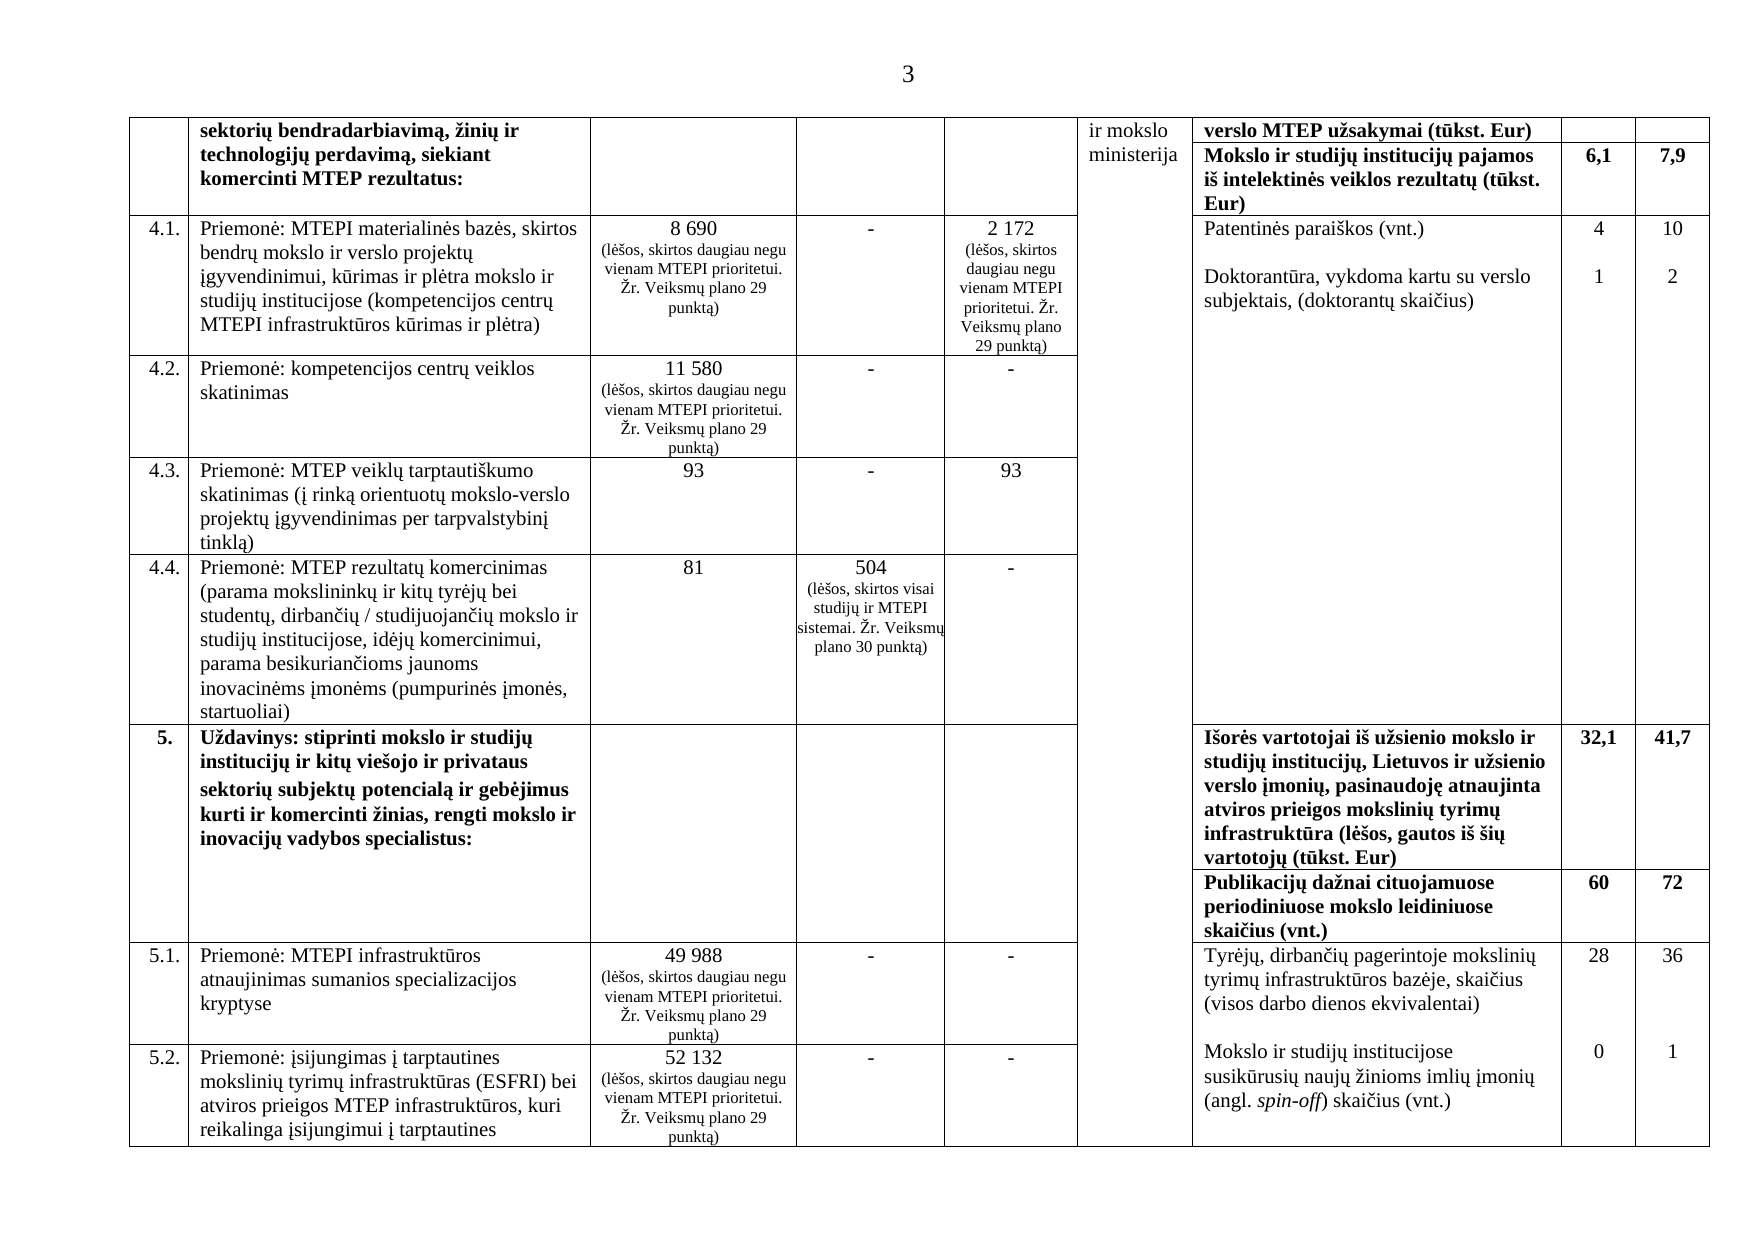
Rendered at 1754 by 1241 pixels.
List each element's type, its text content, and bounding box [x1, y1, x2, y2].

table_cell 7,9 [1636, 143, 1709, 215]
table_cell [797, 725, 944, 942]
table_cell - [797, 1045, 944, 1146]
table_cell 4 1 [1562, 216, 1635, 723]
table_cell [130, 118, 188, 215]
table_cell Priemonė: įsijungimas į tarptautines mokslinių tyrimų infrastruktūras (ESFRI) bei atviros prieigos MTEP infrastruktūros, kuri reikalinga įsijungimui į tarptautines [189, 1045, 590, 1146]
table_cell 72 [1636, 870, 1709, 942]
table_cell Publikacijų dažnai cituojamuose periodiniuose mokslo leidiniuose skaičius (vnt.) [1193, 870, 1561, 942]
table_cell 11 580 (lėšos, skirtos daugiau negu vienam MTEPI prioritetui. Žr. Veiksmų plano 29 punktą) [591, 356, 796, 457]
table_cell 60 [1562, 870, 1635, 942]
table_cell - [945, 356, 1077, 457]
table_cell 2 172 (lėšos, skirtos daugiau negu vienam MTEPI prioritetui. Žr. Veiksmų plano 29 punktą) [945, 216, 1077, 355]
table_cell 5.2. [130, 1045, 188, 1146]
table_cell 4.2. [130, 356, 188, 457]
table_cell - [945, 943, 1077, 1044]
table_cell [945, 118, 1077, 215]
table_cell Priemonė: kompetencijos centrų veiklos skatinimas [189, 356, 590, 457]
table_cell 93 [945, 458, 1077, 554]
table_cell 36 1 [1636, 943, 1709, 1146]
table_cell Priemonė: MTEPI infrastruktūros atnaujinimas sumanios specializacijos kryptyse [189, 943, 590, 1044]
table_cell 52 132 (lėšos, skirtos daugiau negu vienam MTEPI prioritetui. Žr. Veiksmų plano 29 punktą) [591, 1045, 796, 1146]
table_cell 4.4. [130, 555, 188, 723]
table_cell Priemonė: MTEPI materialinės bazės, skirtos bendrų mokslo ir verslo projektų įgyvendinimui, kūrimas ir plėtra mokslo ir studijų institucijose (kompetencijos centrų MTEPI infrastruktūros kūrimas ir plėtra) [189, 216, 590, 355]
table_cell verslo MTEP užsakymai (tūkst. Eur) [1193, 118, 1561, 142]
table_cell Priemonė: MTEP veiklų tarptautiškumo skatinimas (į rinką orientuotų mokslo-verslo projektų įgyvendinimas per tarpvalstybinį tinklą) [189, 458, 590, 554]
table_cell Tyrėjų, dirbančių pagerintoje mokslinių tyrimų infrastruktūros bazėje, skaičius (visos darbo dienos ekvivalentai) Mokslo ir studijų institucijose susikūrusių naujų žinioms imlių įmonių (angl. spin-off) skaičius (vnt.) [1193, 943, 1561, 1146]
table_cell 4.1. [130, 216, 188, 355]
table_cell 8 690 (lėšos, skirtos daugiau negu vienam MTEPI prioritetui. Žr. Veiksmų plano 29 punktą) [591, 216, 796, 355]
table_cell [591, 118, 796, 215]
table_cell 5.1. [130, 943, 188, 1044]
table_cell Patentinės paraiškos (vnt.) Doktorantūra, vykdoma kartu su verslo subjektais, (doktorantų skaičius) [1193, 216, 1561, 723]
table_cell - [797, 943, 944, 1044]
table_cell Uždavinys: stiprinti mokslo ir studijų institucijų ir kitų viešojo ir privataus sektorių subjektų potencialą ir gebėjimus kurti ir komercinti žinias, rengti mokslo ir inovacijų vadybos specialistus: [189, 725, 590, 942]
table_cell 504 (lėšos, skirtos visai studijų ir MTEPI sistemai. Žr. Veiksmų plano 30 punktą) [797, 555, 944, 723]
table_cell Išorės vartotojai iš užsienio mokslo ir studijų institucijų, Lietuvos ir užsienio verslo įmonių, pasinaudoję atnaujinta atviros prieigos mokslinių tyrimų infrastruktūra (lėšos, gautos iš šių vartotojų (tūkst. Eur) [1193, 725, 1561, 869]
table_cell 10 2 [1636, 216, 1709, 723]
table_cell [1636, 118, 1709, 142]
table_cell Mokslo ir studijų institucijų pajamos iš intelektinės veiklos rezultatų (tūkst. Eur) [1193, 143, 1561, 215]
table_cell - [797, 356, 944, 457]
table_cell 81 [591, 555, 796, 723]
table_cell - [797, 216, 944, 355]
table_cell [945, 725, 1077, 942]
table_cell ir mokslo ministerija [1078, 118, 1192, 1146]
table_cell - [797, 458, 944, 554]
table_cell [797, 118, 944, 215]
table_cell sektorių bendradarbiavimą, žinių ir technologijų perdavimą, siekiant komercinti MTEP rezultatus: [189, 118, 590, 215]
table_cell - [945, 1045, 1077, 1146]
table_cell 41,7 [1636, 725, 1709, 869]
table_cell [591, 725, 796, 942]
table_cell 4.3. [130, 458, 188, 554]
table_cell 28 0 [1562, 943, 1635, 1146]
table_cell 5. [130, 725, 188, 942]
table_cell 93 [591, 458, 796, 554]
table_cell [1562, 118, 1635, 142]
table_cell 6,1 [1562, 143, 1635, 215]
table_cell 49 988 (lėšos, skirtos daugiau negu vienam MTEPI prioritetui. Žr. Veiksmų plano 29 punktą) [591, 943, 796, 1044]
table_cell - [945, 555, 1077, 723]
table_cell Priemonė: MTEP rezultatų komercinimas (parama mokslininkų ir kitų tyrėjų bei studentų, dirbančių / studijuojančių mokslo ir studijų institucijose, idėjų komercinimui, parama besikuriančioms jaunoms inovacinėms įmonėms (pumpurinės įmonės, startuoliai) [189, 555, 590, 723]
table_cell 32,1 [1562, 725, 1635, 869]
